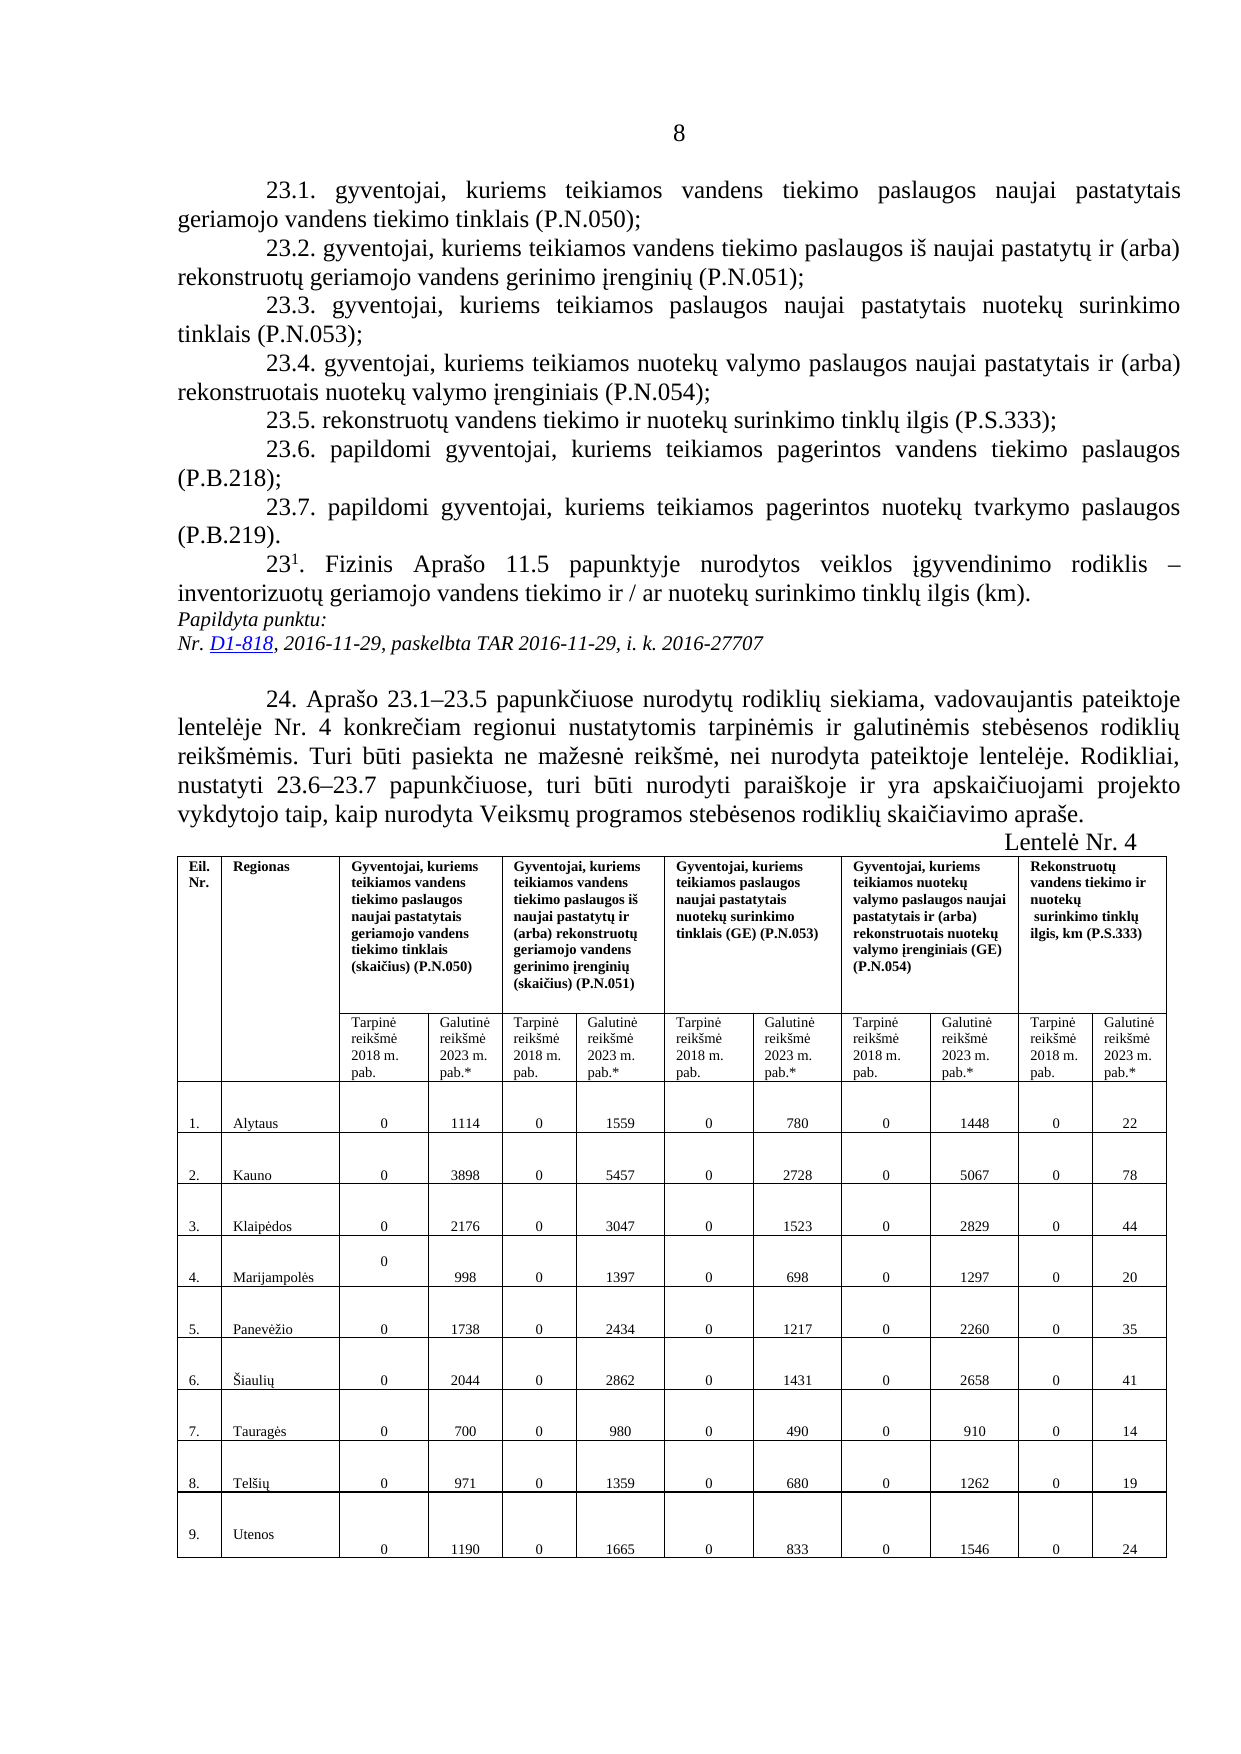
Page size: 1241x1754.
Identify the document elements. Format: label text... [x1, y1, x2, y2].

table_cell 0 [340, 1133, 428, 1183]
table_cell Klaipėdos [222, 1184, 339, 1234]
table_header Gyventojai, kuriems teikiamos vandens tiekimo paslaugos naujai pastatytais geriamojo vandens tiekimo tinklais (skaičius) (P.N.050) [340, 857, 502, 1012]
table_cell 5. [178, 1287, 221, 1337]
table_cell 0 [1019, 1184, 1092, 1234]
table_cell 1114 [429, 1082, 502, 1132]
table_cell 700 [429, 1390, 502, 1440]
table_cell 0 [1019, 1082, 1092, 1132]
table_cell 2434 [577, 1287, 664, 1337]
table_cell Galutinė reikšmė 2023 m. pab.* [931, 1014, 1018, 1081]
table_cell 2260 [931, 1287, 1018, 1337]
table_cell Marijampolės [222, 1236, 339, 1286]
table_cell 0 [842, 1082, 930, 1132]
table_cell 0 [1019, 1338, 1092, 1389]
table_cell 0 [340, 1184, 428, 1234]
table_cell 0 [665, 1390, 753, 1440]
table_cell 3. [178, 1184, 221, 1234]
text 24. Aprašo 23.1–23.5 papunkčiuose nurodytų rodiklių siekiama, vadovaujantis pateiktoje lentelėje Nr. 4 konkrečiam regionui nustatytomis tarpinėmis ir galutinėmis stebėsenos rodiklių reikšmėmis. Turi būti pasiekta ne mažesnė reikšmė, nei nurodyta pateiktoje lentelėje. Rodikliai, nustatyti 23.6–23.7 papunkčiuose, turi būti nurodyti paraiškoje ir yra apskaičiuojami projekto vykdytojo taip, kaip nurodyta Veiksmų programos stebėsenos rodiklių skaičiavimo apraše. [177, 684, 1181, 827]
table_cell 0 [1019, 1287, 1092, 1337]
table_cell 698 [754, 1236, 841, 1286]
table_cell Tauragės [222, 1390, 339, 1440]
table_cell Galutinė reikšmė 2023 m. pab.* [754, 1014, 841, 1081]
text 23.7. papildomi gyventojai, kuriems teikiamos pagerintos nuotekų tvarkymo paslaugos (P.B.219). [177, 492, 1181, 549]
table_cell Tarpinė reikšmė 2018 m. pab. [1019, 1014, 1092, 1081]
table_cell 0 [842, 1493, 930, 1557]
table_cell 1262 [931, 1441, 1018, 1491]
table_cell Tarpinė reikšmė 2018 m. pab. [340, 1014, 428, 1081]
table_cell 6. [178, 1338, 221, 1389]
table_cell 780 [754, 1082, 841, 1132]
text 23.5. rekonstruotų vandens tiekimo ir nuotekų surinkimo tinklų ilgis (P.S.333); [177, 406, 1181, 434]
table_cell 9. [178, 1493, 221, 1557]
table_cell Alytaus [222, 1082, 339, 1132]
table_header Eil. Nr. [178, 857, 221, 1081]
table_cell 0 [340, 1390, 428, 1440]
table_cell 0 [842, 1441, 930, 1491]
table_cell 0 [1019, 1493, 1092, 1557]
table_cell 0 [842, 1338, 930, 1389]
table_cell 1190 [429, 1493, 502, 1557]
table_cell 1665 [577, 1493, 664, 1557]
table_header Regionas [222, 857, 339, 1081]
table_cell 44 [1093, 1184, 1166, 1234]
table_header Rekonstruotų vandens tiekimo ir nuotekų surinkimo tinklų ilgis, km (P.S.333) [1019, 857, 1166, 1012]
table_cell Tarpinė reikšmė 2018 m. pab. [503, 1014, 576, 1081]
table_cell 0 [503, 1338, 576, 1389]
table_cell Galutinė reikšmė 2023 m. pab.* [577, 1014, 664, 1081]
table_cell 2. [178, 1133, 221, 1183]
table_cell 2728 [754, 1133, 841, 1183]
table_cell 0 [340, 1441, 428, 1491]
table_cell 0 [842, 1133, 930, 1183]
table_cell 0 [503, 1493, 576, 1557]
table_cell 0 [503, 1082, 576, 1132]
table_cell 1359 [577, 1441, 664, 1491]
table_cell 8. [178, 1441, 221, 1491]
table_cell 2658 [931, 1338, 1018, 1389]
table_cell 24 [1093, 1493, 1166, 1557]
table_header Gyventojai, kuriems teikiamos paslaugos naujai pastatytais nuotekų surinkimo tinklais (GE) (P.N.053) [665, 857, 841, 1012]
table_cell 833 [754, 1493, 841, 1557]
table_cell 998 [429, 1236, 502, 1286]
table_cell 2176 [429, 1184, 502, 1234]
table_cell 0 [665, 1133, 753, 1183]
table_cell 0 [340, 1236, 428, 1286]
table_cell 0 [665, 1287, 753, 1337]
table_cell 2044 [429, 1338, 502, 1389]
table_cell 0 [340, 1338, 428, 1389]
table_cell 0 [503, 1133, 576, 1183]
table_cell 0 [503, 1441, 576, 1491]
table_cell Galutinė reikšmė 2023 m. pab.* [429, 1014, 502, 1081]
table_cell Tarpinė reikšmė 2018 m. pab. [665, 1014, 753, 1081]
table_cell 1559 [577, 1082, 664, 1132]
table_cell 680 [754, 1441, 841, 1491]
table_cell 1546 [931, 1493, 1018, 1557]
table_cell 1297 [931, 1236, 1018, 1286]
table_cell 0 [665, 1236, 753, 1286]
table_cell 0 [1019, 1441, 1092, 1491]
table_cell 1738 [429, 1287, 502, 1337]
table_cell 0 [503, 1236, 576, 1286]
table_cell 0 [842, 1184, 930, 1234]
table_cell 3898 [429, 1133, 502, 1183]
text 23.4. gyventojai, kuriems teikiamos nuotekų valymo paslaugos naujai pastatytais ir (arba) rekonstruotais nuotekų valymo įrenginiais (P.N.054); [177, 348, 1181, 406]
table_cell 20 [1093, 1236, 1166, 1286]
table_cell 35 [1093, 1287, 1166, 1337]
table_cell 2862 [577, 1338, 664, 1389]
table_cell 78 [1093, 1133, 1166, 1183]
table_cell 1. [178, 1082, 221, 1132]
table_cell 0 [503, 1287, 576, 1337]
table_cell 0 [842, 1390, 930, 1440]
table_cell 7. [178, 1390, 221, 1440]
table_cell 2829 [931, 1184, 1018, 1234]
text 23.2. gyventojai, kuriems teikiamos vandens tiekimo paslaugos iš naujai pastatytų ir (arba) rekonstruotų geriamojo vandens gerinimo įrenginių (P.N.051); [177, 233, 1181, 291]
table_header Gyventojai, kuriems teikiamos vandens tiekimo paslaugos iš naujai pastatytų ir (arba) rekonstruotų geriamojo vandens gerinimo įrenginių (skaičius) (P.N.051) [503, 857, 664, 1012]
table_cell 0 [1019, 1236, 1092, 1286]
table_cell 41 [1093, 1338, 1166, 1389]
table_cell 980 [577, 1390, 664, 1440]
table_cell 1448 [931, 1082, 1018, 1132]
table_cell 0 [665, 1082, 753, 1132]
table_cell 0 [842, 1287, 930, 1337]
table_cell 0 [1019, 1133, 1092, 1183]
table_cell 0 [503, 1390, 576, 1440]
table_cell 1217 [754, 1287, 841, 1337]
table_cell 0 [665, 1441, 753, 1491]
table_cell 0 [665, 1338, 753, 1389]
table_header Gyventojai, kuriems teikiamos nuotekų valymo paslaugos naujai pastatytais ir (arba) rekonstruotais nuotekų valymo įrenginiais (GE)(P.N.054) [842, 857, 1018, 1012]
table_cell Kauno [222, 1133, 339, 1183]
table_cell 0 [665, 1184, 753, 1234]
table_cell 0 [340, 1287, 428, 1337]
text Nr. D1-818, 2016-11-29, paskelbta TAR 2016-11-29, i. k. 2016-27707 [177, 631, 1181, 655]
table_cell 14 [1093, 1390, 1166, 1440]
text Papildyta punktu: [177, 607, 1181, 631]
table_cell 490 [754, 1390, 841, 1440]
table_cell 0 [340, 1493, 428, 1557]
table_cell 1431 [754, 1338, 841, 1389]
table_cell 0 [340, 1082, 428, 1132]
table_cell 971 [429, 1441, 502, 1491]
table_cell Utenos [222, 1493, 339, 1557]
table_cell 5067 [931, 1133, 1018, 1183]
text 23.1. gyventojai, kuriems teikiamos vandens tiekimo paslaugos naujai pastatytais geriamojo vandens tiekimo tinklais (P.N.050); [177, 176, 1181, 233]
table_cell 910 [931, 1390, 1018, 1440]
text Lentelė Nr. 4 [177, 827, 1181, 856]
table_cell 0 [503, 1184, 576, 1234]
table_cell 0 [665, 1493, 753, 1557]
table_cell 4. [178, 1236, 221, 1286]
table_cell 3047 [577, 1184, 664, 1234]
table_cell 0 [1019, 1390, 1092, 1440]
text 23.6. papildomi gyventojai, kuriems teikiamos pagerintos vandens tiekimo paslaugos (P.B.218); [177, 434, 1181, 492]
table_cell 1523 [754, 1184, 841, 1234]
text 231. Fizinis Aprašo 11.5 papunktyje nurodytos veiklos įgyvendinimo rodiklis – inventorizuotų geriamojo vandens tiekimo ir / ar nuotekų surinkimo tinklų ilgis (km). [177, 549, 1181, 607]
table_cell 19 [1093, 1441, 1166, 1491]
table_cell Panevėžio [222, 1287, 339, 1337]
table_cell 1397 [577, 1236, 664, 1286]
table_cell Šiaulių [222, 1338, 339, 1389]
table_cell Telšių [222, 1441, 339, 1491]
table_cell 5457 [577, 1133, 664, 1183]
text 23.3. gyventojai, kuriems teikiamos paslaugos naujai pastatytais nuotekų surinkimo tinklais (P.N.053); [177, 291, 1181, 348]
table_cell 0 [842, 1236, 930, 1286]
table_cell Galutinė reikšmė 2023 m. pab.* [1093, 1014, 1166, 1081]
table_cell 22 [1093, 1082, 1166, 1132]
table_cell Tarpinė reikšmė 2018 m. pab. [842, 1014, 930, 1081]
